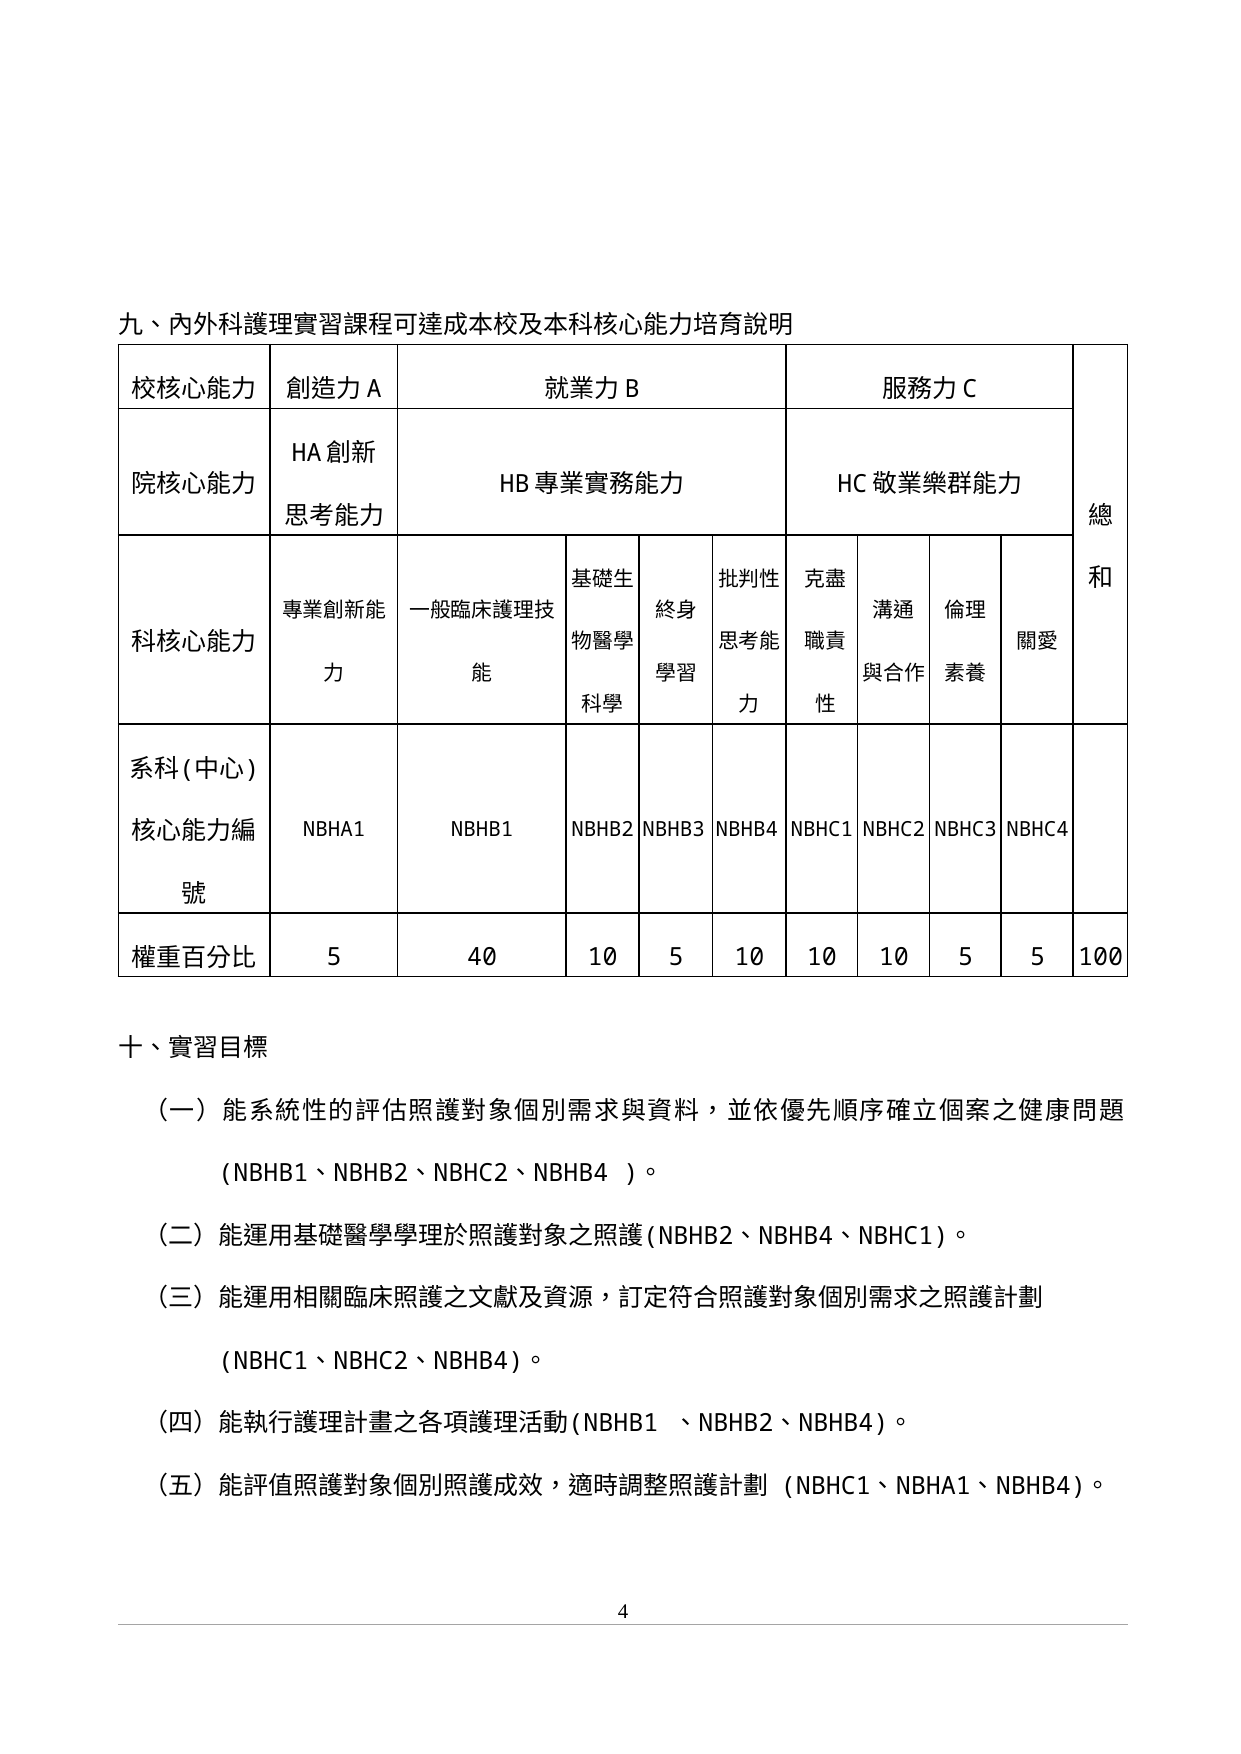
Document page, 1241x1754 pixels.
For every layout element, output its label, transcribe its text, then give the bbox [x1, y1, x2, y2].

table_cell 5 [1002, 914, 1072, 976]
table_cell 基礎生物醫學科學 [567, 536, 638, 723]
table_cell 克盡職責性 [787, 536, 857, 723]
text 十、實習目標 [118, 1004, 1069, 1067]
table_header 總和 [1074, 345, 1127, 723]
table_cell [1074, 725, 1127, 912]
table_cell 10 [713, 914, 785, 976]
table_cell 10 [787, 914, 857, 976]
table_cell 40 [398, 914, 565, 976]
table_cell 5 [930, 914, 1000, 976]
table_cell NBHB2 [567, 725, 638, 912]
table_cell HC敬業樂群能力 [787, 409, 1072, 534]
table_cell 終身 學習 [640, 536, 712, 723]
table_cell 批判性思考能力 [713, 536, 785, 723]
table_cell NBHA1 [271, 725, 397, 912]
text （三）能運用相關臨床照護之文獻及資源，訂定符合照護對象個別需求之照護計劃 (NBHC1、NBHC2、NBHB4)。 [143, 1254, 1128, 1379]
text （一）能系統性的評估照護對象個別需求與資料，並依優先順序確立個案之健康問題 (NBHB1、NBHB2、NBHC2、NBHB4 )。 [143, 1067, 1128, 1192]
table_cell NBHB3 [640, 725, 712, 912]
table_cell NBHC2 [858, 725, 929, 912]
text （五）能評值照護對象個別照護成效，適時調整照護計劃 (NBHC1、NBHA1、NBHB4)。 [118, 1442, 1128, 1504]
table_cell 100 [1074, 914, 1127, 976]
table_cell NBHC3 [930, 725, 1000, 912]
table_cell NBHC1 [787, 725, 857, 912]
table_cell NBHB4 [713, 725, 785, 912]
text （二）能運用基礎醫學學理於照護對象之照護(NBHB2、NBHB4、NBHC1)。 [118, 1192, 1128, 1254]
table_cell 10 [858, 914, 929, 976]
table_cell 關愛 [1002, 536, 1072, 723]
table_cell 系科(中心) 核心能力編號 [119, 725, 269, 912]
table_cell HA創新 思考能力 [271, 409, 397, 534]
table_cell 一般臨床護理技能 [398, 536, 565, 723]
table_header 服務力C [787, 345, 1072, 407]
table_cell 10 [567, 914, 638, 976]
table_header 就業力B [398, 345, 785, 407]
table_cell NBHB1 [398, 725, 565, 912]
table_cell HB專業實務能力 [398, 409, 785, 534]
table_cell 5 [271, 914, 397, 976]
table_cell 權重百分比 [119, 914, 269, 976]
text 九、內外科護理實習課程可達成本校及本科核心能力培育說明 [118, 281, 1128, 344]
table_cell 專業創新能力 [271, 536, 397, 723]
table_header 創造力A [271, 345, 397, 407]
table_cell 倫理 素養 [930, 536, 1000, 723]
table_cell 院核心能力 [119, 409, 269, 534]
table_header 校核心能力 [119, 345, 269, 407]
text （四）能執行護理計畫之各項護理活動(NBHB1 、NBHB2、NBHB4)。 [118, 1379, 1128, 1442]
table_cell NBHC4 [1002, 725, 1072, 912]
table_cell 溝通 與合作 [858, 536, 929, 723]
table_cell 科核心能力 [119, 536, 269, 723]
table_cell 5 [640, 914, 712, 976]
